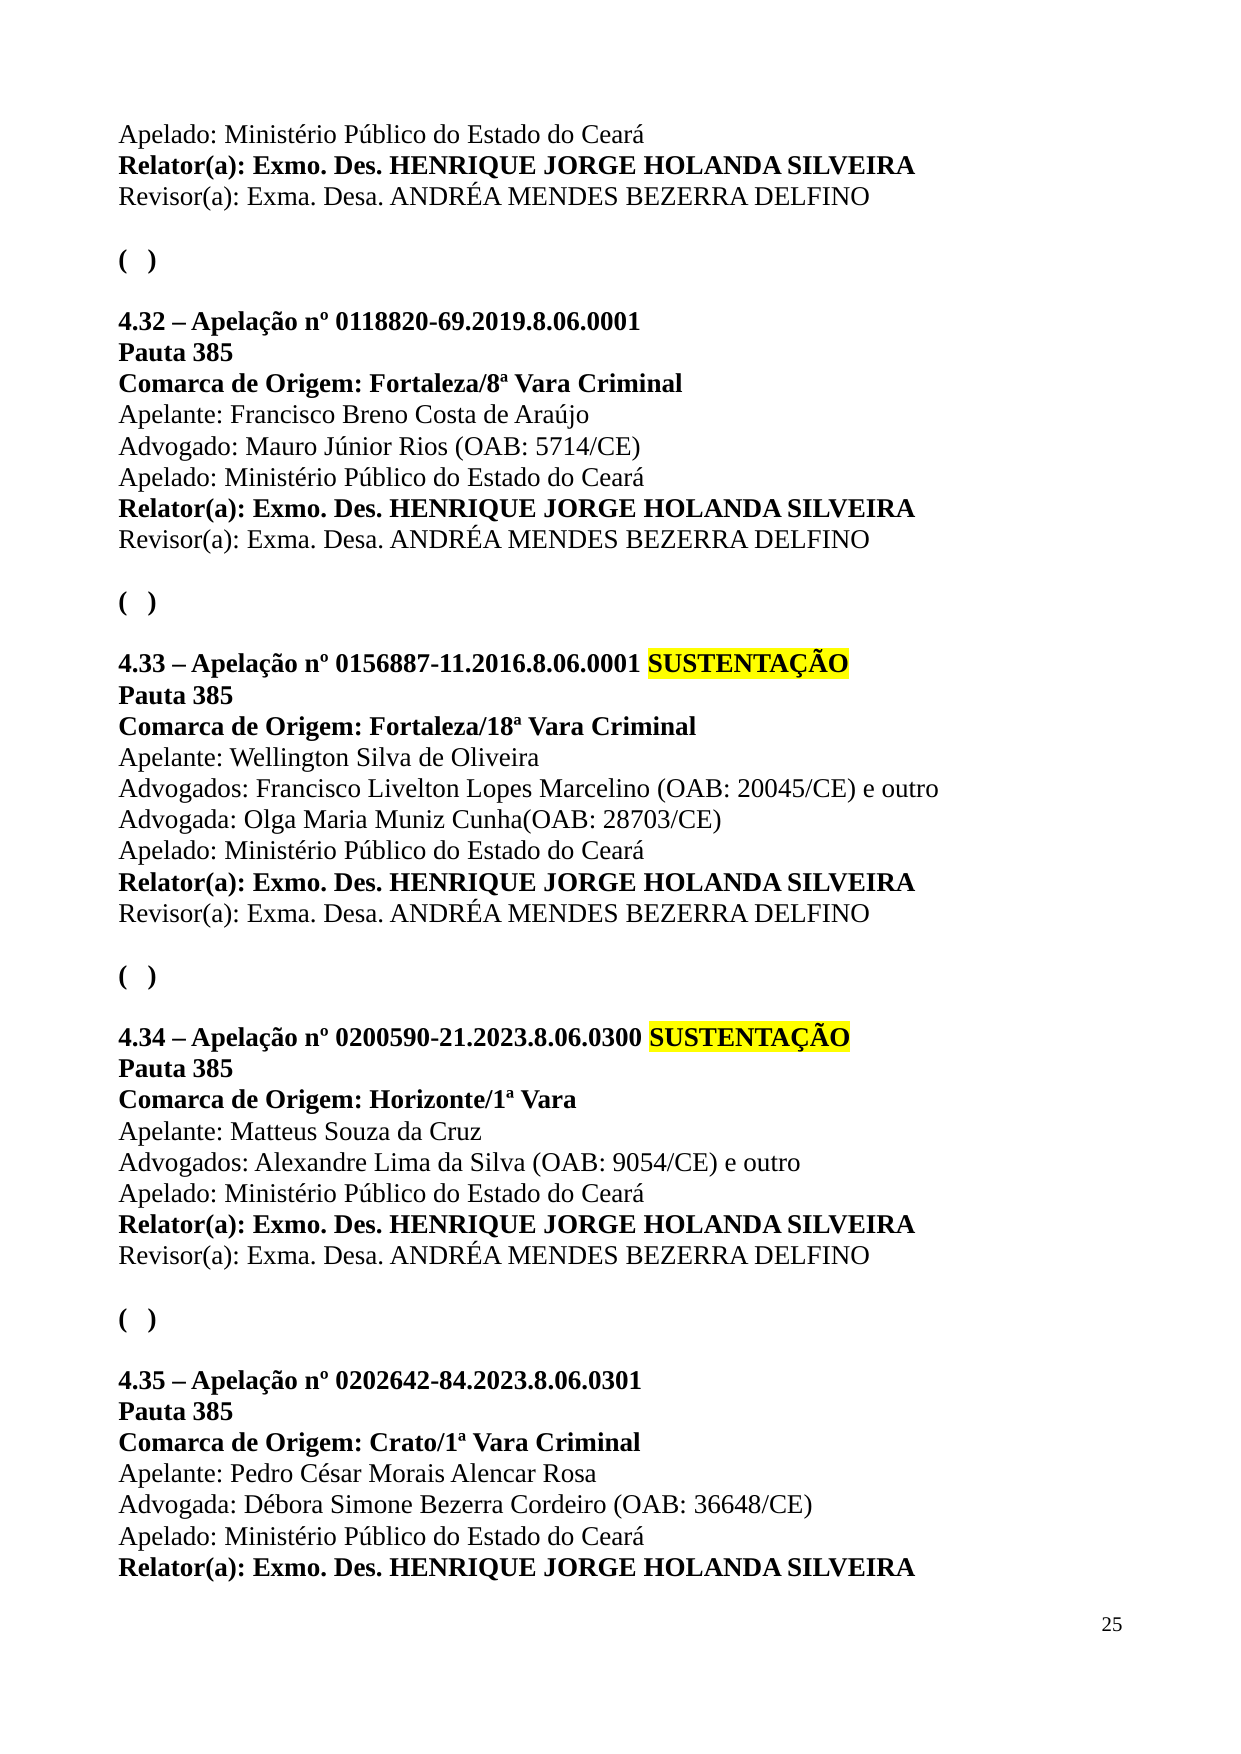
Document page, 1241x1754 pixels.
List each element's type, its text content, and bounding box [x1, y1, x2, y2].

text Revisor(a): Exma. Desa. ANDRÉA MENDES BEZERRA DELFINO [118, 523, 1122, 554]
text Advogada: Olga Maria Muniz Cunha(OAB: 28703/CE) [118, 803, 1122, 834]
text Comarca de Origem: Crato/1ª Vara Criminal [118, 1426, 1122, 1457]
text Revisor(a): Exma. Desa. ANDRÉA MENDES BEZERRA DELFINO [118, 180, 1122, 212]
text Pauta 385 [118, 336, 1122, 367]
text Relator(a): Exmo. Des. HENRIQUE JORGE HOLANDA SILVEIRA [118, 149, 1122, 180]
text Relator(a): Exmo. Des. HENRIQUE JORGE HOLANDA SILVEIRA [118, 492, 1122, 523]
text Advogado: Mauro Júnior Rios (OAB: 5714/CE) [118, 429, 1122, 461]
text Apelado: Ministério Público do Estado do Ceará [118, 461, 1122, 492]
text Pauta 385 [118, 1395, 1122, 1426]
text Pauta 385 [118, 679, 1122, 710]
text Apelado: Ministério Público do Estado do Ceará [118, 834, 1122, 866]
text Apelado: Ministério Público do Estado do Ceará [118, 118, 1122, 149]
text Revisor(a): Exma. Desa. ANDRÉA MENDES BEZERRA DELFINO [118, 1239, 1122, 1271]
text Relator(a): Exmo. Des. HENRIQUE JORGE HOLANDA SILVEIRA [118, 1551, 1122, 1582]
text Advogados: Francisco Livelton Lopes Marcelino (OAB: 20045/CE) e outro [118, 772, 1122, 803]
text Relator(a): Exmo. Des. HENRIQUE JORGE HOLANDA SILVEIRA [118, 1208, 1122, 1239]
text Apelado: Ministério Público do Estado do Ceará [118, 1177, 1122, 1208]
text Advogados: Alexandre Lima da Silva (OAB: 9054/CE) e outro [118, 1146, 1122, 1177]
text ( ) [118, 1302, 1122, 1333]
text ( ) [118, 959, 1122, 990]
text Comarca de Origem: Fortaleza/18ª Vara Criminal [118, 710, 1122, 741]
text Advogada: Débora Simone Bezerra Cordeiro (OAB: 36648/CE) [118, 1488, 1122, 1520]
text ( ) [118, 243, 1122, 274]
text 4.35 – Apelação nº 0202642-84.2023.8.06.0301 [118, 1364, 1122, 1395]
text Apelante: Matteus Souza da Cruz [118, 1115, 1122, 1146]
text Revisor(a): Exma. Desa. ANDRÉA MENDES BEZERRA DELFINO [118, 897, 1122, 928]
text Apelante: Francisco Breno Costa de Araújo [118, 398, 1122, 429]
text Apelado: Ministério Público do Estado do Ceará [118, 1520, 1122, 1551]
text 4.34 – Apelação nº 0200590-21.2023.8.06.0300 SUSTENTAÇÃO [118, 1021, 1122, 1052]
text Apelante: Wellington Silva de Oliveira [118, 741, 1122, 772]
text ( ) [118, 585, 1122, 616]
text Apelante: Pedro César Morais Alencar Rosa [118, 1457, 1122, 1488]
text Pauta 385 [118, 1052, 1122, 1084]
text Comarca de Origem: Fortaleza/8ª Vara Criminal [118, 367, 1122, 398]
text 4.32 – Apelação nº 0118820-69.2019.8.06.0001 [118, 305, 1122, 336]
text 4.33 – Apelação nº 0156887-11.2016.8.06.0001 SUSTENTAÇÃO [118, 648, 1122, 679]
text Comarca de Origem: Horizonte/1ª Vara [118, 1084, 1122, 1115]
text Relator(a): Exmo. Des. HENRIQUE JORGE HOLANDA SILVEIRA [118, 866, 1122, 897]
